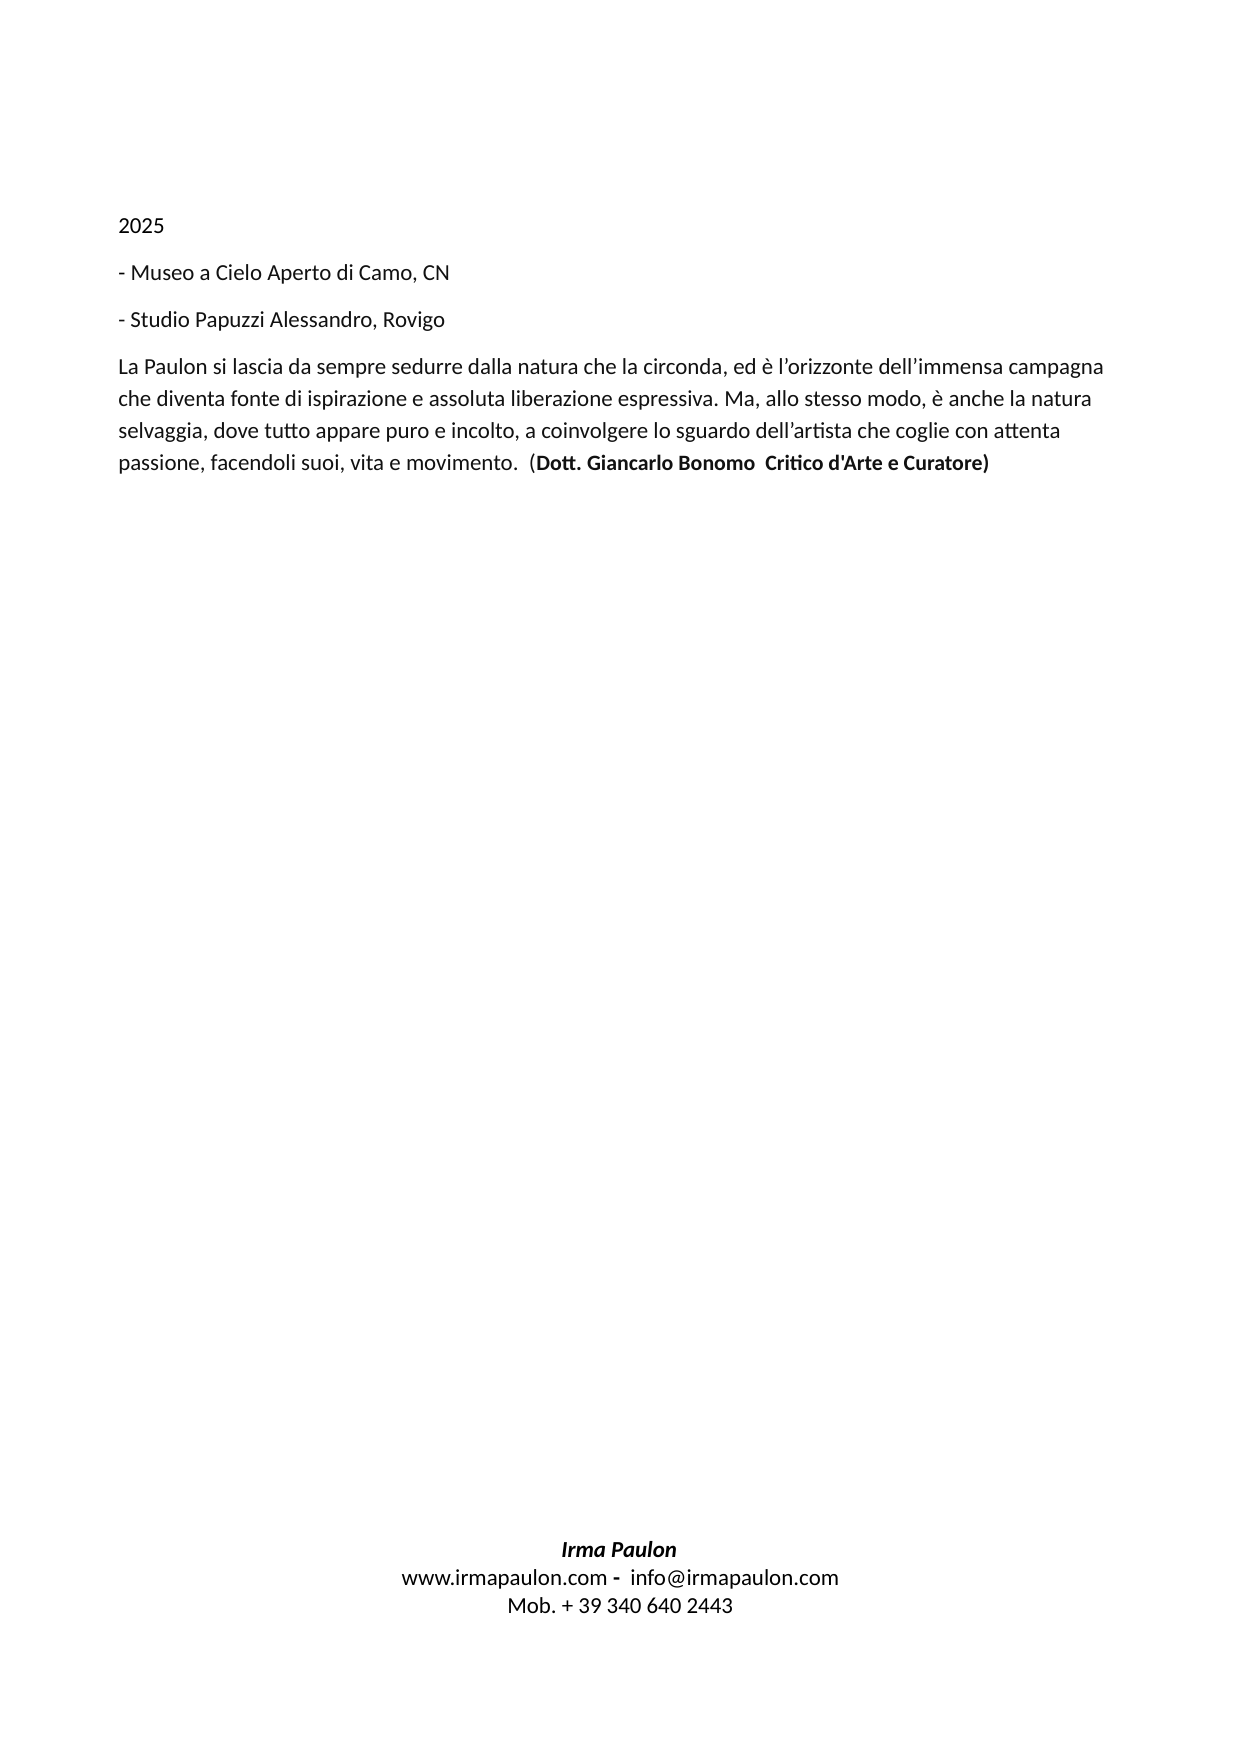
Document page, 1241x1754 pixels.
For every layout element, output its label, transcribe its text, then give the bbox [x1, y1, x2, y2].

text Mob. + 39 340 640 2443 [118, 1591, 1122, 1619]
text www.irmapaulon.com - info@irmapaulon.com [118, 1563, 1122, 1591]
text - Museo a Cielo Aperto di Camo, CN [118, 258, 1122, 286]
text Irma Paulon [118, 1535, 1122, 1563]
text 2025 [118, 212, 1122, 240]
text La Paulon si lascia da sempre sedurre dalla natura che la circonda, ed è l’orizzonte dell’immensa campagna che diventa fonte di ispirazione e assoluta liberazione espressiva. Ma, allo stesso modo, è anche la natura selvaggia, dove tutto appare puro e incolto, a coinvolgere lo sguardo dell’artista che coglie con attenta passione, facendoli suoi, vita e movimento. (Dott. Giancarlo Bonomo Critico d'Arte e Curatore) [118, 352, 1122, 477]
text - Studio Papuzzi Alessandro, Rovigo [118, 305, 1122, 333]
